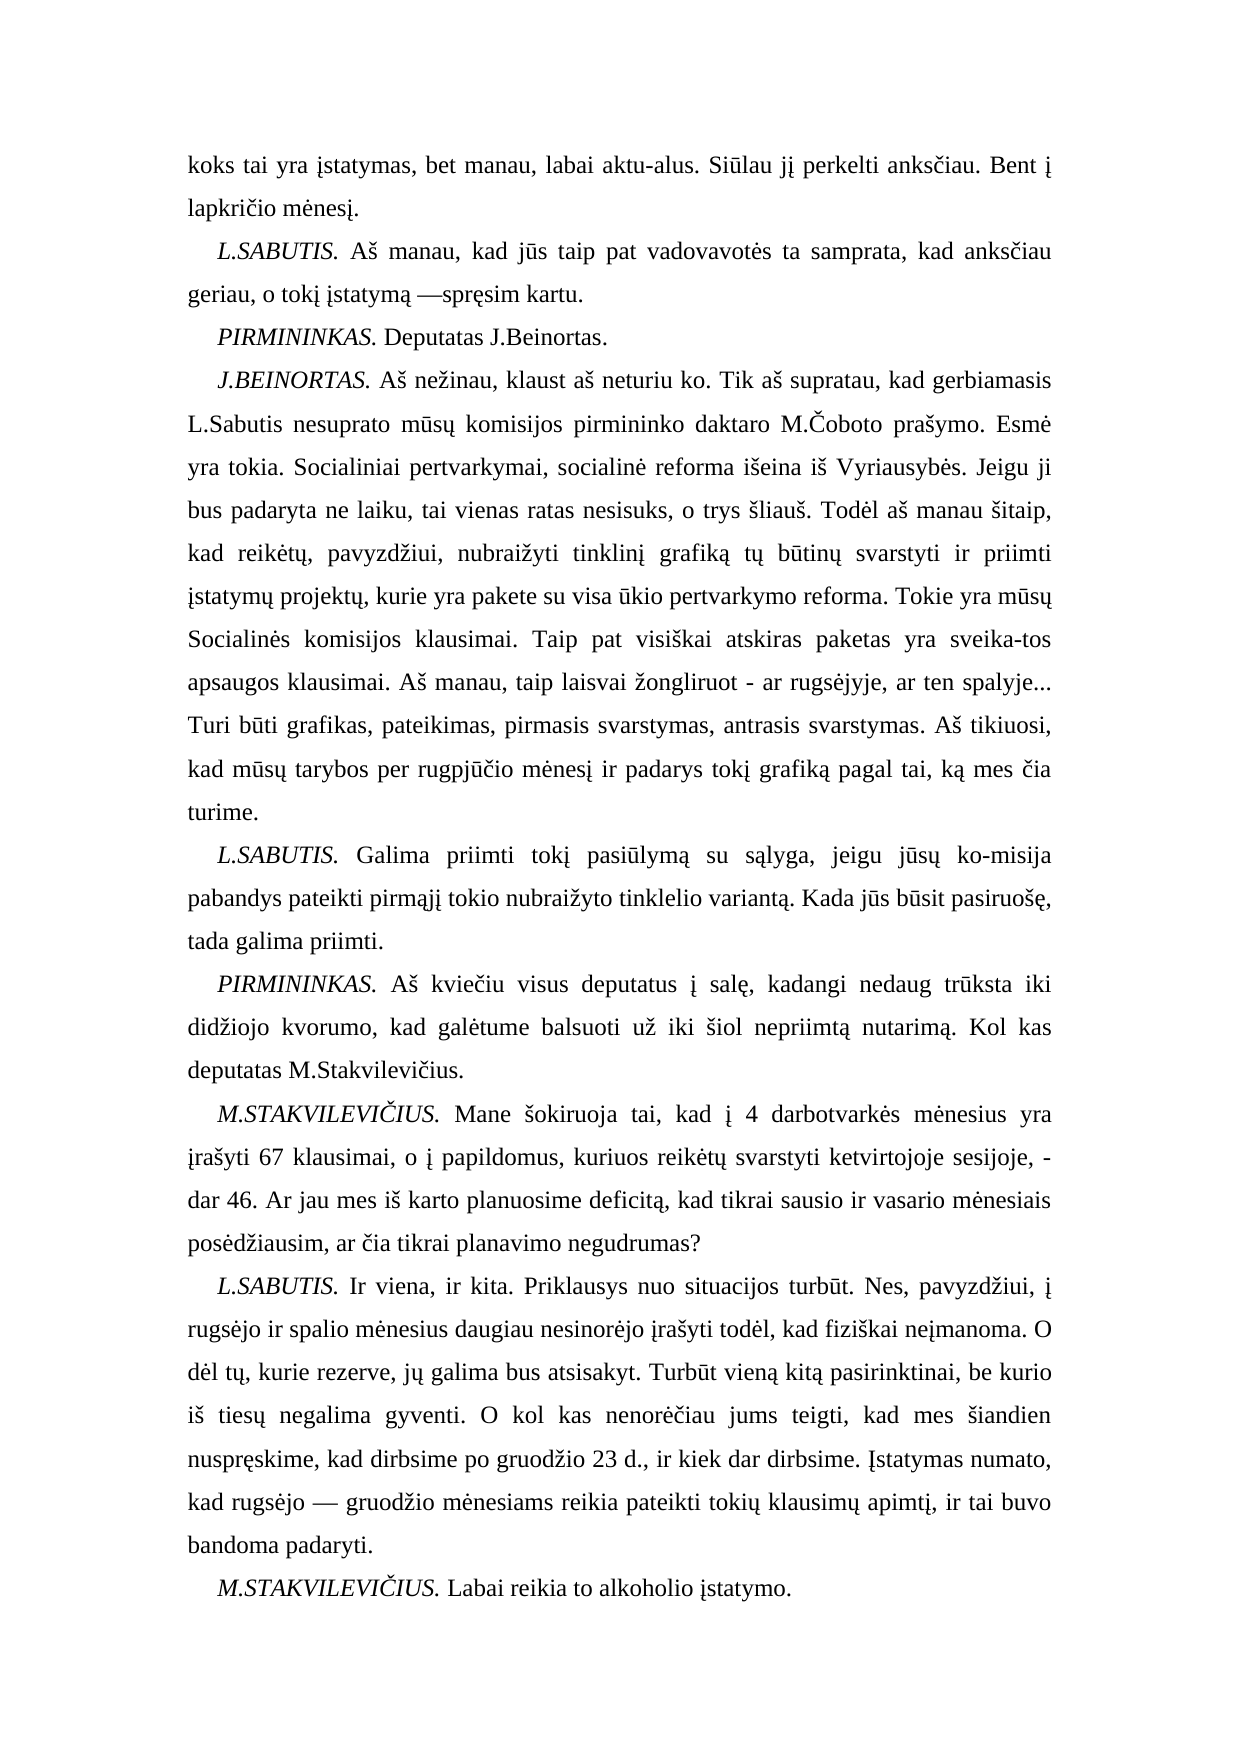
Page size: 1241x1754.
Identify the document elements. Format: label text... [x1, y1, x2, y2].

text L.SABUTIS. Ir viena, ir kita. Priklausys nuo situacijos turbūt. Nes, pavyzdžiui, į rugsėjo ir spalio mėnesius daugiau nesinorėjo įrašyti todėl, kad fiziškai neįmanoma. O dėl tų, kurie rezerve, jų galima bus atsisakyt. Turbūt vieną kitą pasirinktinai, be kurio iš tiesų negalima gyventi. O kol kas nenorėčiau jums teigti, kad mes šiandien nuspręskime, kad dirbsime po gruodžio 23 d., ir kiek dar dirbsime. Įstatymas numato, kad rugsėjo — gruodžio mėnesiams reikia pateikti tokių klausimų apimtį, ir tai buvo bandoma padaryti. [187, 1271, 1053, 1559]
text L.SABUTIS. Galima priimti tokį pasiūlymą su sąlyga, jeigu jūsų ko-misija pabandys pateikti pirmąjį tokio nubraižyto tinklelio variantą. Kada jūs būsit pasiruošę, tada galima priimti. [187, 840, 1053, 955]
text M.STAKVILEVIČIUS. Mane šokiruoja tai, kad į 4 darbotvarkės mėnesius yra įrašyti 67 klausimai, o į papildomus, kuriuos reikėtų svarstyti ketvirtojoje sesijoje, - dar 46. Ar jau mes iš karto planuosime deficitą, kad tikrai sausio ir vasario mėnesiais posėdžiausim, ar čia tikrai planavimo negudrumas? [187, 1099, 1053, 1257]
text koks tai yra įstatymas, bet manau, labai aktu-alus. Siūlau jį perkelti anksčiau. Bent į lapkričio mėnesį. [187, 150, 1053, 222]
text PIRMININKAS. Deputatas J.Beinortas. [187, 322, 1053, 351]
text L.SABUTIS. Aš manau, kad jūs taip pat vadovavotės ta samprata, kad anksčiau geriau, o tokį įstatymą —spręsim kartu. [187, 236, 1053, 308]
text J.BEINORTAS. Aš nežinau, klaust aš neturiu ko. Tik aš supratau, kad gerbiamasis L.Sabutis nesuprato mūsų komisijos pirmininko daktaro M.Čoboto prašymo. Esmė yra tokia. Socialiniai pertvarkymai, socialinė reforma išeina iš Vyriausybės. Jeigu ji bus padaryta ne laiku, tai vienas ratas nesisuks, o trys šliauš. Todėl aš manau šitaip, kad reikėtų, pavyzdžiui, nubraižyti tinklinį grafiką tų būtinų svarstyti ir priimti įstatymų projektų, kurie yra pakete su visa ūkio pertvarkymo reforma. Tokie yra mūsų Socialinės komisijos klausimai. Taip pat visiškai atskiras paketas yra sveika-tos apsaugos klausimai. Aš manau, taip laisvai žongliruot - ar rugsėjyje, ar ten spalyje... Turi būti grafikas, pateikimas, pirmasis svarstymas, antrasis svarstymas. Aš tikiuosi, kad mūsų tarybos per rugpjūčio mėnesį ir padarys tokį grafiką pagal tai, ką mes čia turime. [187, 366, 1053, 826]
text PIRMININKAS. Aš kviečiu visus deputatus į salę, kadangi nedaug trūksta iki didžiojo kvorumo, kad galėtume balsuoti už iki šiol nepriimtą nutarimą. Kol kas deputatas M.Stakvilevičius. [187, 969, 1053, 1084]
text M.STAKVILEVIČIUS. Labai reikia to alkoholio įstatymo. [187, 1573, 1053, 1602]
